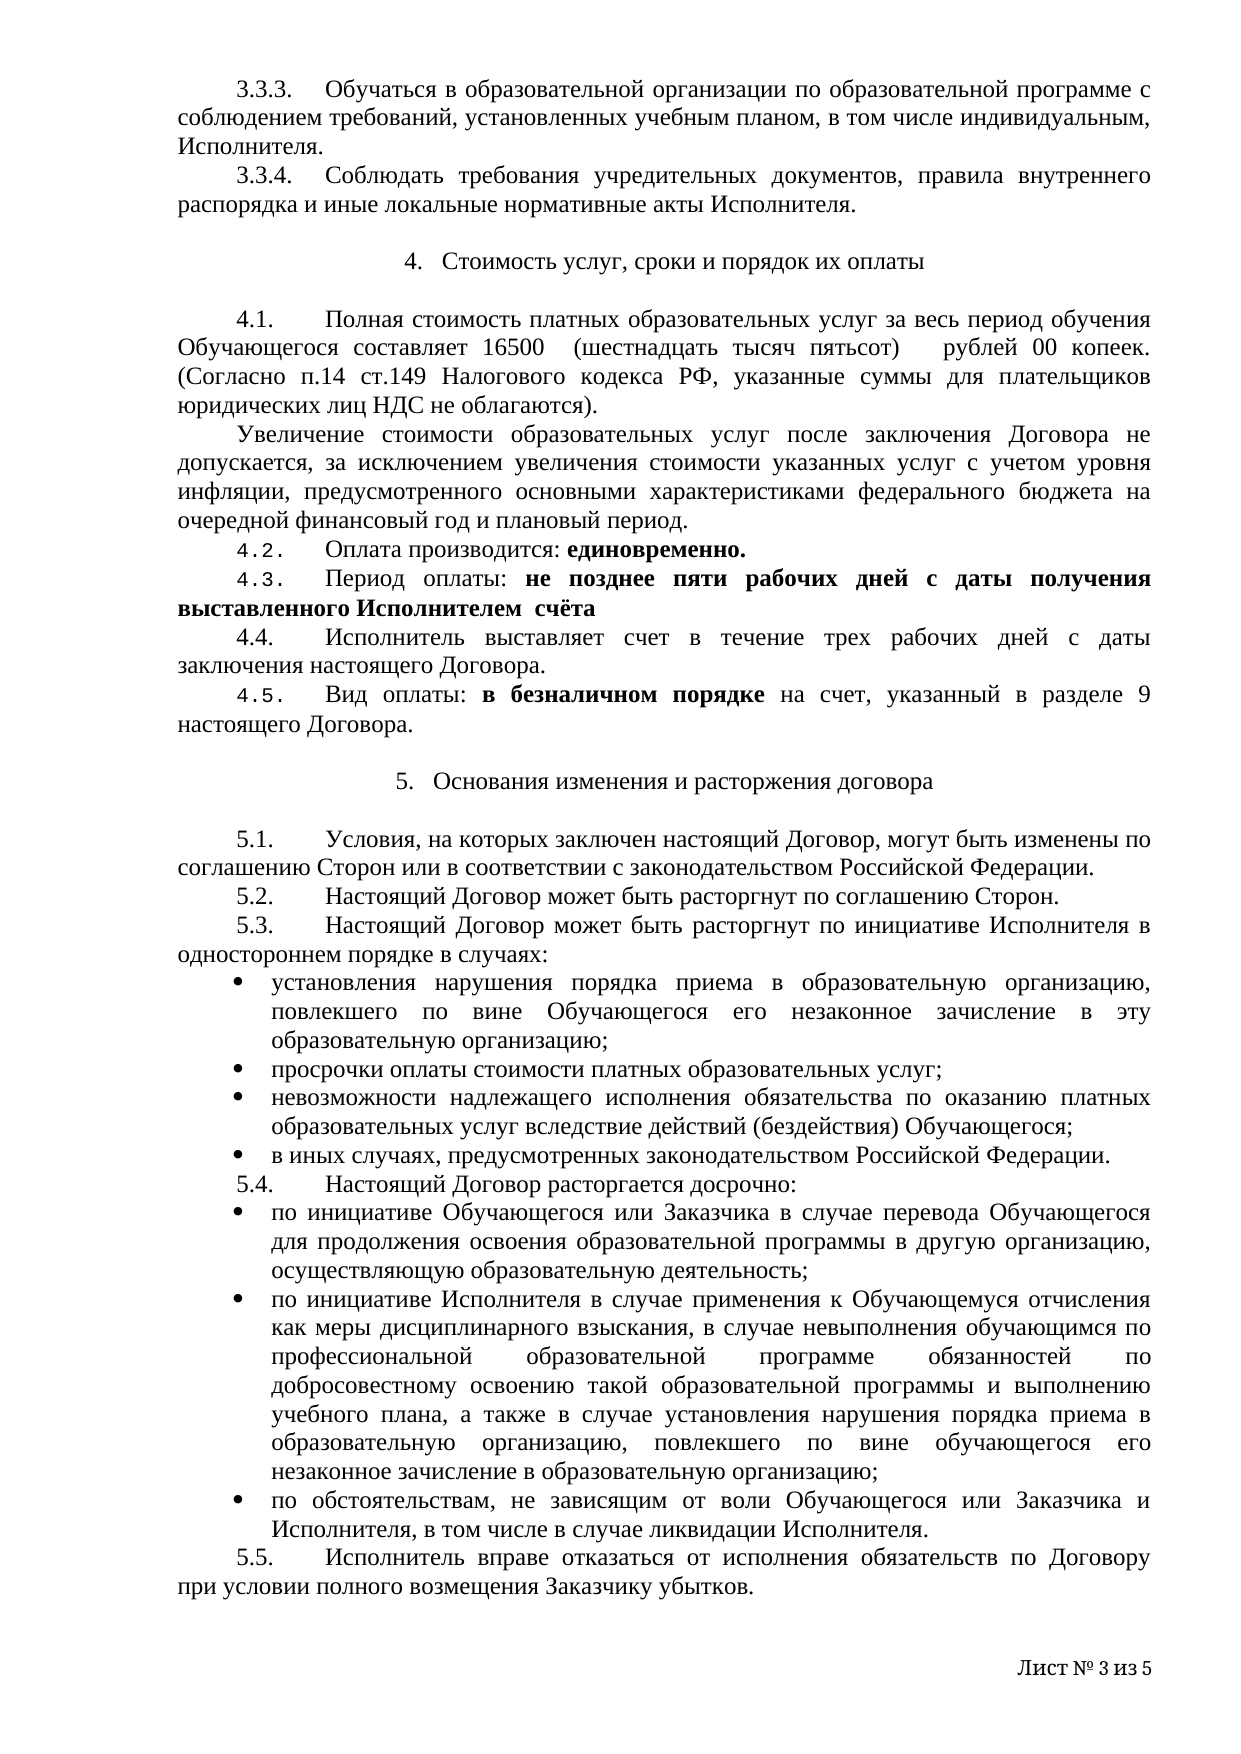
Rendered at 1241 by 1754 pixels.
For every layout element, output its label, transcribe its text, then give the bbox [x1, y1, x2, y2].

list Основания изменения и расторжения договора [177, 766, 1152, 795]
list установления нарушения порядка приема в образовательную организацию, повлекшего по вине Обучающегося его незаконное зачисление в эту образовательную организацию; [233, 967, 1152, 1054]
text Увеличение стоимости образовательных услуг после заключения Договора не допускается, за исключением увеличения стоимости указанных услуг с учетом уровня инфляции, предусмотренного основными характеристиками федерального бюджета на очередной финансовый год и плановый период. [177, 419, 1152, 534]
list Исполнитель вправе отказаться от исполнения обязательств по Договору при условии полного возмещения Заказчику убытков. [177, 1542, 1152, 1600]
list Вид оплаты: в безналичном порядке на счет, указанный в разделе 9 настоящего Договора. [177, 679, 1152, 737]
list Условия, на которых заключен настоящий Договор, могут быть изменены по соглашению Сторон или в соответствии с законодательством Российской Федерации. [177, 824, 1152, 881]
list Исполнитель выставляет счет в течение трех рабочих дней с даты заключения настоящего Договора. [177, 622, 1152, 679]
list Настоящий Договор может быть расторгнут по соглашению Сторон. [177, 881, 1152, 910]
list невозможности надлежащего исполнения обязательства по оказанию платных образовательных услуг вследствие действий (бездействия) Обучающегося; [233, 1082, 1152, 1140]
list по обстоятельствам, не зависящим от воли Обучающегося или Заказчика и Исполнителя, в том числе в случае ликвидации Исполнителя. [233, 1485, 1152, 1542]
list Настоящий Договор может быть расторгнут по инициативе Исполнителя в одностороннем порядке в случаях: [177, 910, 1152, 967]
list Соблюдать требования учредительных документов, правила внутреннего распорядка и иные локальные нормативные акты Исполнителя. [177, 160, 1152, 217]
list по инициативе Обучающегося или Заказчика в случае перевода Обучающегося для продолжения освоения образовательной программы в другую организацию, осуществляющую образовательную деятельность; [233, 1197, 1152, 1284]
list Стоимость услуг, сроки и порядок их оплаты [177, 246, 1152, 275]
list по инициативе Исполнителя в случае применения к Обучающемуся отчисления как меры дисциплинарного взыскания, в случае невыполнения обучающимся по профессиональной образовательной программе обязанностей по добросовестному освоению такой образовательной программы и выполнению учебного плана, а также в случае установления нарушения порядка приема в образовательную организацию, повлекшего по вине обучающегося его незаконное зачисление в образовательную организацию; [233, 1284, 1152, 1485]
list Настоящий Договор расторгается досрочно: [177, 1169, 1152, 1197]
list Обучаться в образовательной организации по образовательной программе с соблюдением требований, установленных учебным планом, в том числе индивидуальным, Исполнителя. [177, 74, 1152, 160]
list в иных случаях, предусмотренных законодательством Российской Федерации. [233, 1140, 1152, 1169]
list Оплата производится: единовременно. [177, 534, 1152, 563]
list Период оплаты: не позднее пяти рабочих дней с даты получения выставленного Исполнителем счёта [177, 563, 1152, 622]
list просрочки оплаты стоимости платных образовательных услуг; [233, 1054, 1152, 1082]
list Полная стоимость платных образовательных услуг за весь период обучения Обучающегося составляет 16500 (шестнадцать тысяч пятьсот) рублей 00 копеек. (Согласно п.14 ст.149 Налогового кодекса РФ, указанные суммы для плательщиков юридических лиц НДС не облагаются). [177, 304, 1152, 419]
